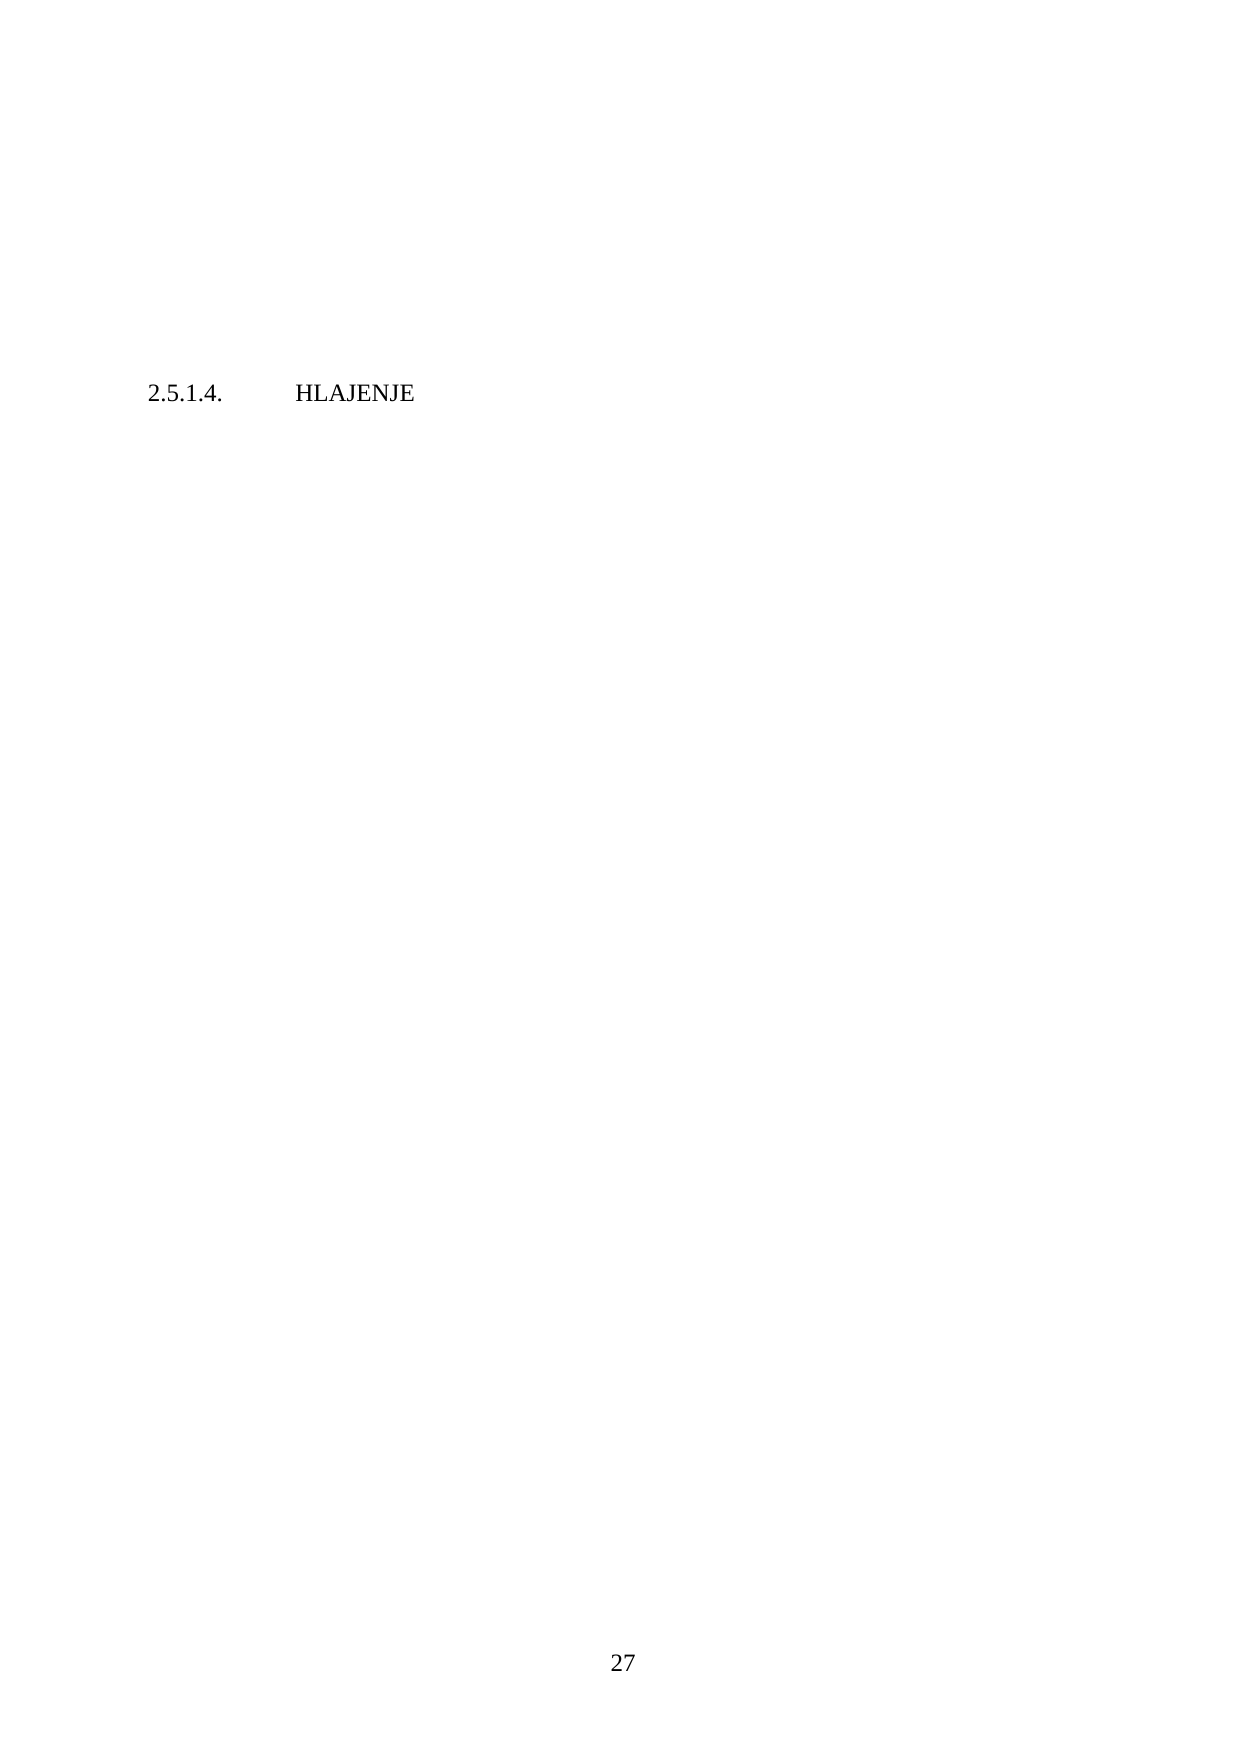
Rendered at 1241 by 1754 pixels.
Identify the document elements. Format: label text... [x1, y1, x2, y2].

text 2.5.1.4. HLAJENJE [148, 378, 1211, 406]
